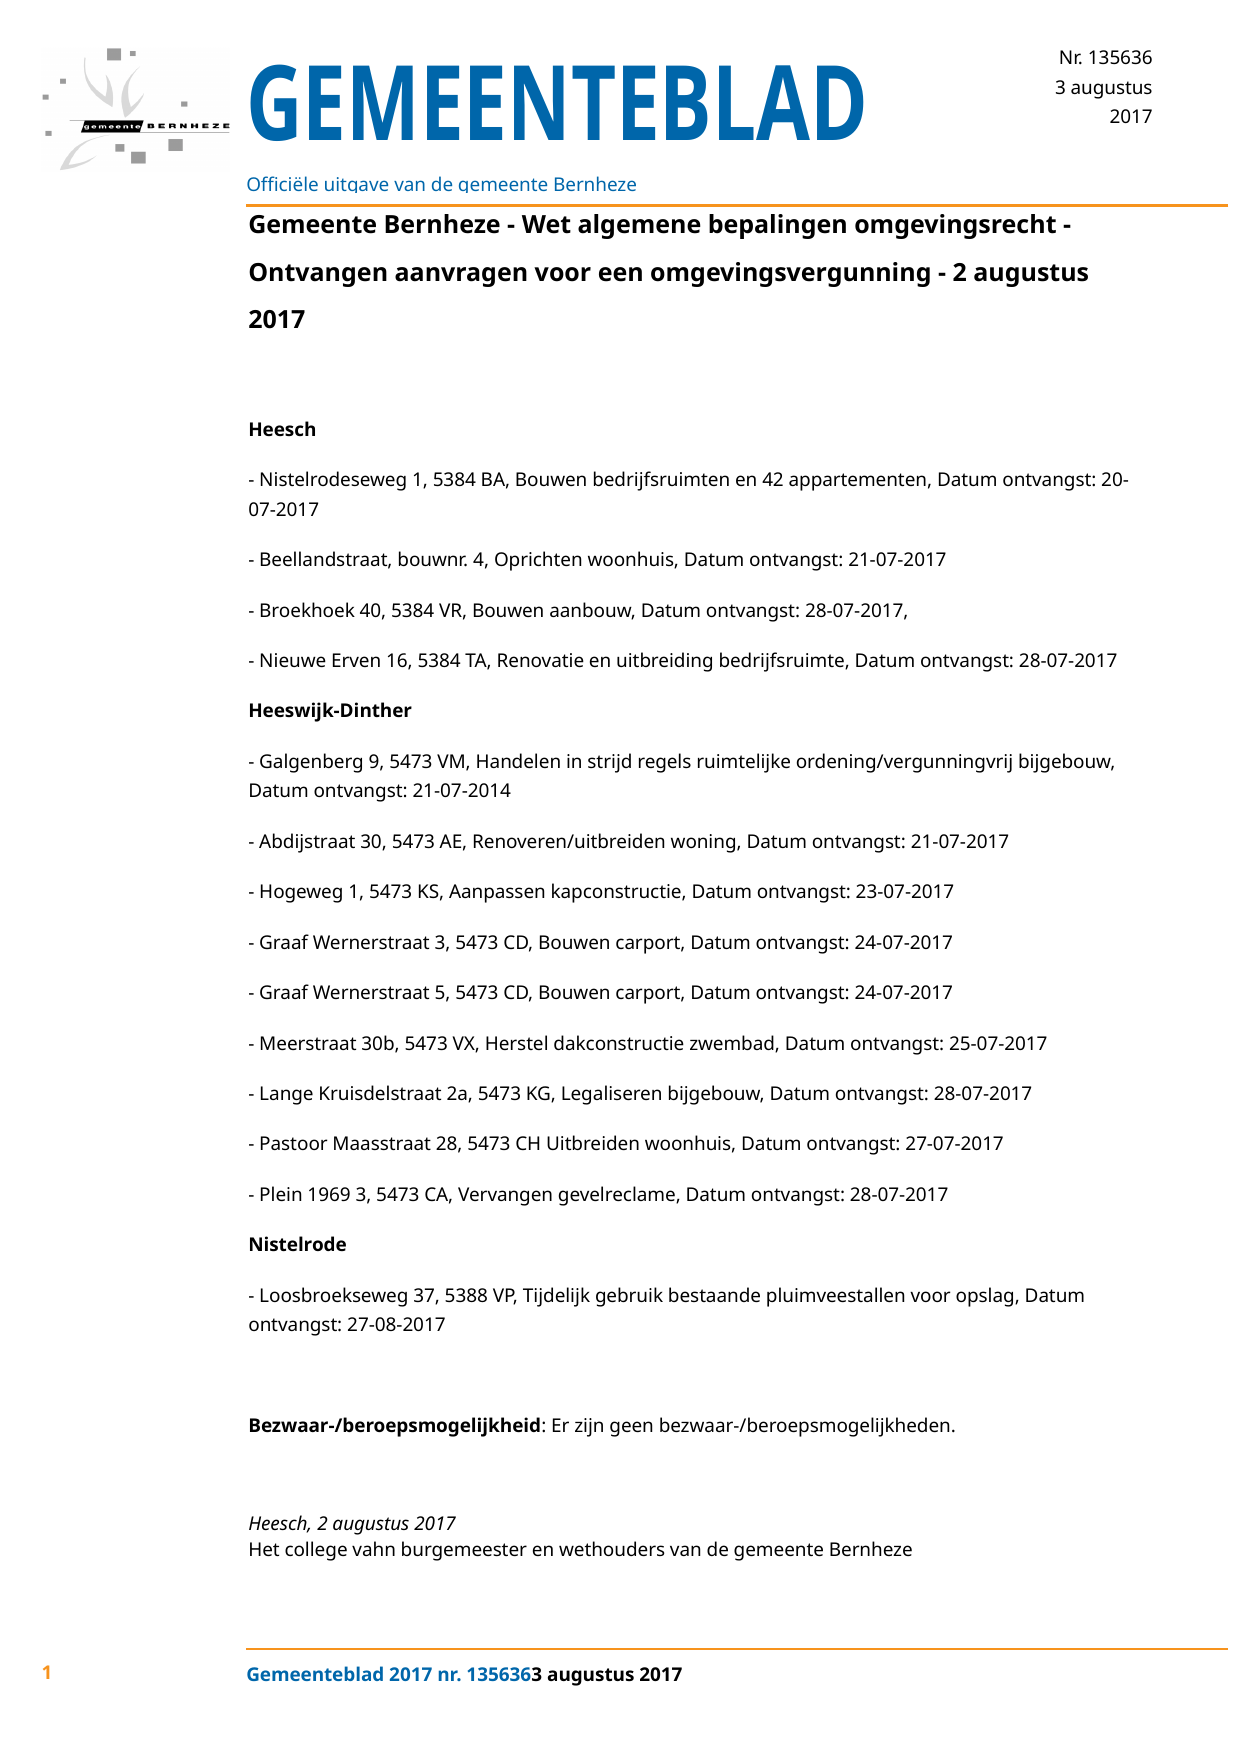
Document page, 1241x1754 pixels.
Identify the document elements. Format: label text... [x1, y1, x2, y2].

text - Abdijstraat 30, 5473 AE, Renoveren/uitbreiden woning, Datum ontvangst: 21-07-2017 [248, 828, 1152, 854]
text - Nieuwe Erven 16, 5384 TA, Renovatie en uitbreiding bedrijfsruimte, Datum ontvangst: 28-07-2017 [248, 647, 1152, 673]
picture [41, 47, 231, 172]
text - Graaf Wernerstraat 5, 5473 CD, Bouwen carport, Datum ontvangst: 24-07-2017 [248, 979, 1152, 1005]
text Heesch, 2 augustus 2017 [248, 1510, 1152, 1536]
text - Graaf Wernerstraat 3, 5473 CD, Bouwen carport, Datum ontvangst: 24-07-2017 [248, 929, 1152, 954]
text - Beellandstraat, bouwnr. 4, Oprichten woonhuis, Datum ontvangst: 21-07-2017 [248, 546, 1152, 572]
text - Galgenberg 9, 5473 VM, Handelen in strijd regels ruimtelijke ordening/vergunningvrij bijgebouw, Datum ontvangst: 21-07-2014 [248, 748, 1152, 803]
text - Pastoor Maasstraat 28, 5473 CH Uitbreiden woonhuis, Datum ontvangst: 27-07-2017 [248, 1131, 1152, 1156]
text - Meerstraat 30b, 5473 VX, Herstel dakconstructie zwembad, Datum ontvangst: 25-07-2017 [248, 1030, 1152, 1055]
text Gemeente Bernheze - Wet algemene bepalingen omgevingsrecht - Ontvangen aanvragen voor een omgevingsvergunning - 2 augustus 2017 [248, 207, 1152, 336]
text - Broekhoek 40, 5384 VR, Bouwen aanbouw, Datum ontvangst: 28-07-2017, [248, 597, 1152, 622]
text - Hogeweg 1, 5473 KS, Aanpassen kapconstructie, Datum ontvangst: 23-07-2017 [248, 878, 1152, 904]
text Het college vahn burgemeester en wethouders van de gemeente Bernheze [248, 1536, 1152, 1562]
text Bezwaar-/beroepsmogelijkheid: Er zijn geen bezwaar-/beroepsmogelijkheden. [248, 1412, 1152, 1438]
text - Plein 1969 3, 5473 CA, Vervangen gevelreclame, Datum ontvangst: 28-07-2017 [248, 1181, 1152, 1207]
text Heesch [248, 416, 1152, 442]
text - Loosbroekseweg 37, 5388 VP, Tijdelijk gebruik bestaande pluimveestallen voor opslag, Datum ontvangst: 27-08-2017 [248, 1282, 1152, 1337]
text Nistelrode [248, 1231, 1152, 1257]
text - Nistelrodeseweg 1, 5384 BA, Bouwen bedrijfsruimten en 42 appartementen, Datum ontvangst: 20-07-2017 [248, 466, 1152, 522]
text Heeswijk-Dinther [248, 698, 1152, 723]
text - Lange Kruisdelstraat 2a, 5473 KG, Legaliseren bijgebouw, Datum ontvangst: 28-07-2017 [248, 1080, 1152, 1106]
